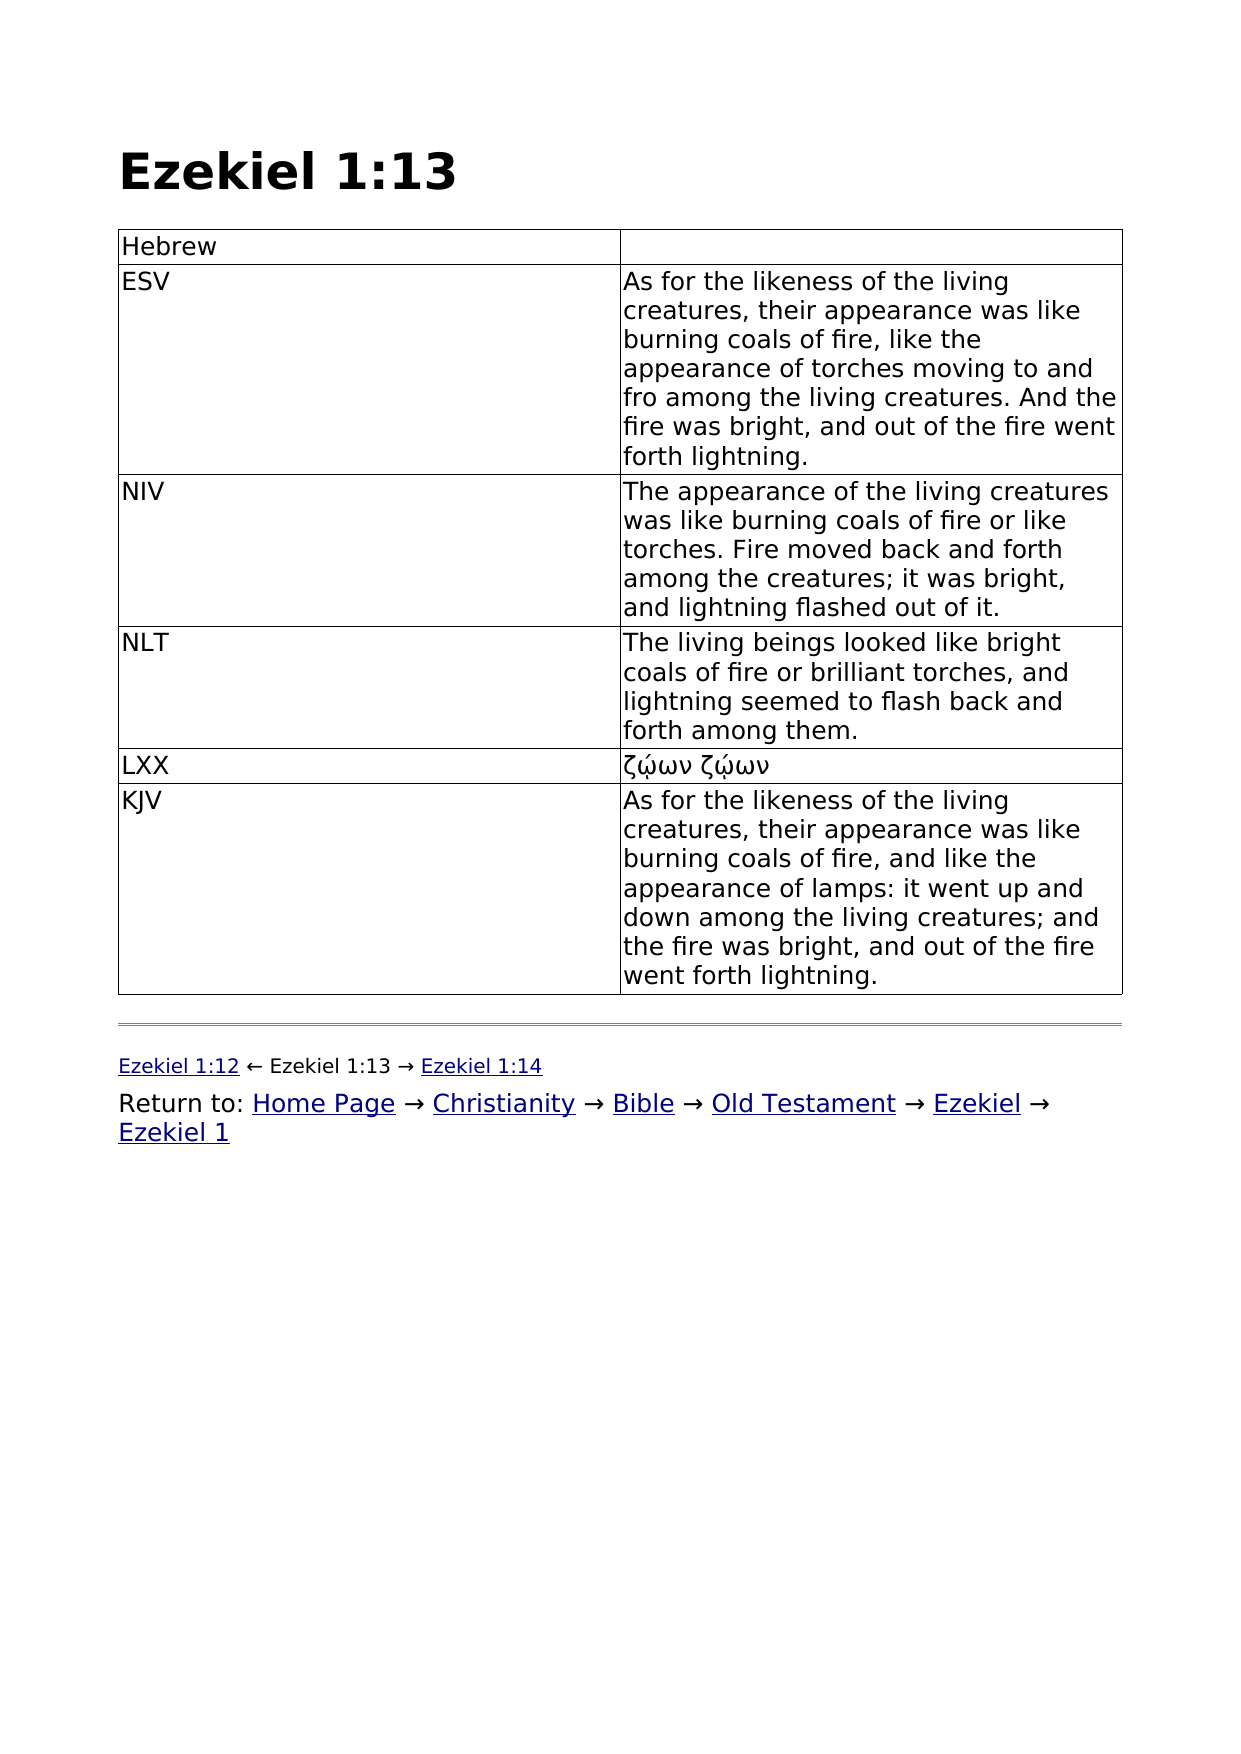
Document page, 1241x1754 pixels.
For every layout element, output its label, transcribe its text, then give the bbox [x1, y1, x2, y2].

table_cell LXX [119, 749, 620, 783]
table_header [621, 230, 1122, 264]
subtitle Ezekiel 1:13 [118, 143, 1122, 201]
text Return to: Home Page → Christianity → Bible → Old Testament → Ezekiel → Ezekiel 1 [118, 1089, 1122, 1147]
table_cell NIV [119, 475, 620, 626]
text Ezekiel 1:12 ← Ezekiel 1:13 → Ezekiel 1:14 [118, 1055, 1122, 1089]
table_cell ESV [119, 265, 620, 474]
table_cell As for the likeness of the living creatures, their appearance was like burning coals of fire, and like the appearance of lamps: it went up and down among the living creatures; and the fire was bright, and out of the fire went forth lightning. [621, 784, 1122, 993]
table_cell ζῴων ζῴων [621, 749, 1122, 783]
table_cell The living beings looked like bright coals of fire or brilliant torches, and lightning seemed to flash back and forth among them. [621, 627, 1122, 748]
table_cell The appearance of the living creatures was like burning coals of fire or like torches. Fire moved back and forth among the creatures; it was bright, and lightning flashed out of it. [621, 475, 1122, 626]
table_cell As for the likeness of the living creatures, their appearance was like burning coals of fire, like the appearance of torches moving to and fro among the living creatures. And the fire was bright, and out of the fire went forth lightning. [621, 265, 1122, 474]
table_cell KJV [119, 784, 620, 993]
table_cell NLT [119, 627, 620, 748]
table_header Hebrew [119, 230, 620, 264]
